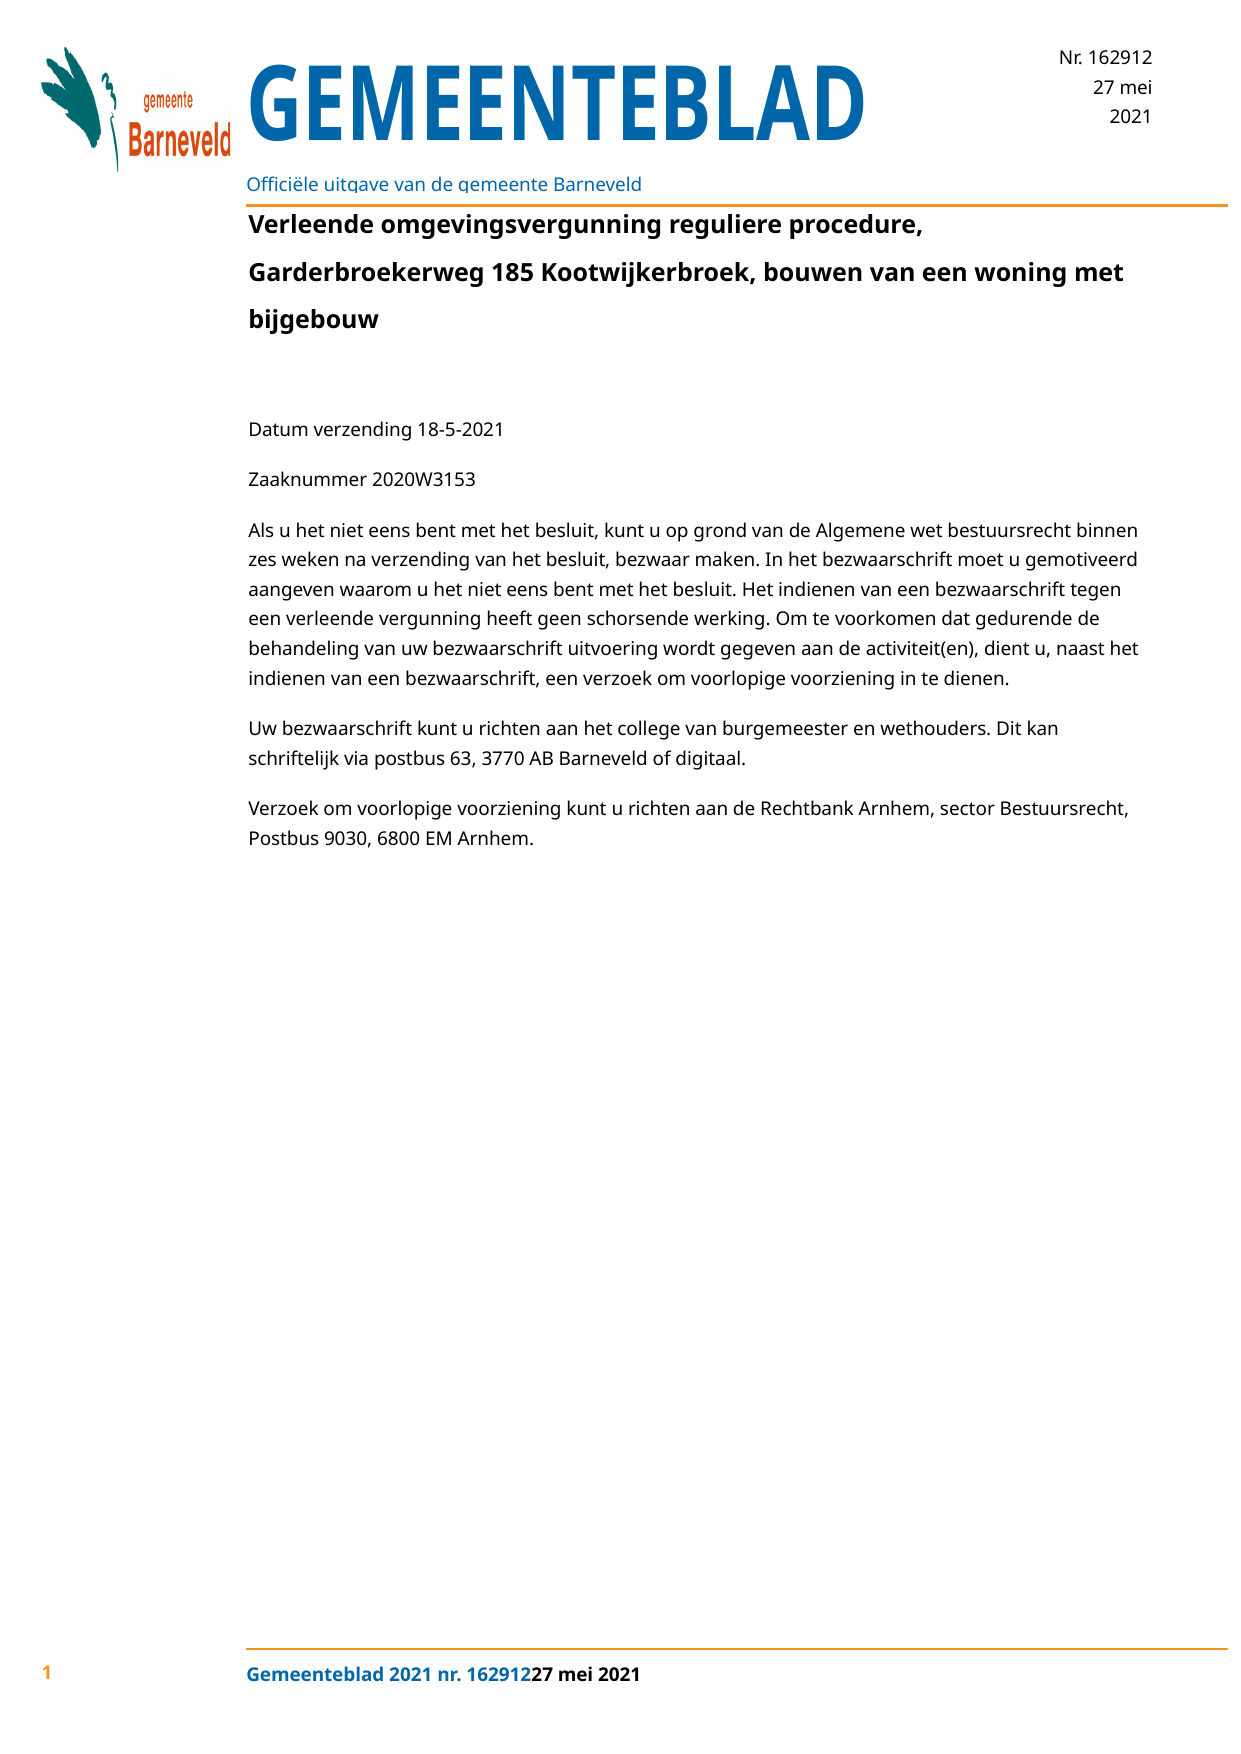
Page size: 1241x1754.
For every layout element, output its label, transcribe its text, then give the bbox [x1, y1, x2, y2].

text Als u het niet eens bent met het besluit, kunt u op grond van de Algemene wet bestuursrecht binnen zes weken na verzending van het besluit, bezwaar maken. In het bezwaarschrift moet u gemotiveerd aangeven waarom u het niet eens bent met het besluit. Het indienen van een bezwaarschrift tegen een verleende vergunning heeft geen schorsende werking. Om te voorkomen dat gedurende de behandeling van uw bezwaarschrift uitvoering wordt gegeven aan de activiteit(en), dient u, naast het indienen van een bezwaarschrift, een verzoek om voorlopige voorziening in te dienen. [248, 517, 1152, 690]
text Uw bezwaarschrift kunt u richten aan het college van burgemeester en wethouders. Dit kan schriftelijk via postbus 63, 3770 AB Barneveld of digitaal. [248, 715, 1152, 770]
text Zaaknummer 2020W3153 [248, 466, 1152, 492]
picture [41, 47, 231, 172]
text Verleende omgevingsvergunning reguliere procedure, Garderbroekerweg 185 Kootwijkerbroek, bouwen van een woning met bijgebouw [248, 207, 1152, 336]
text Datum verzending 18-5-2021 [248, 416, 1152, 442]
text Verzoek om voorlopige voorziening kunt u richten aan de Rechtbank Arnhem, sector Bestuursrecht, Postbus 9030, 6800 EM Arnhem. [248, 795, 1152, 850]
